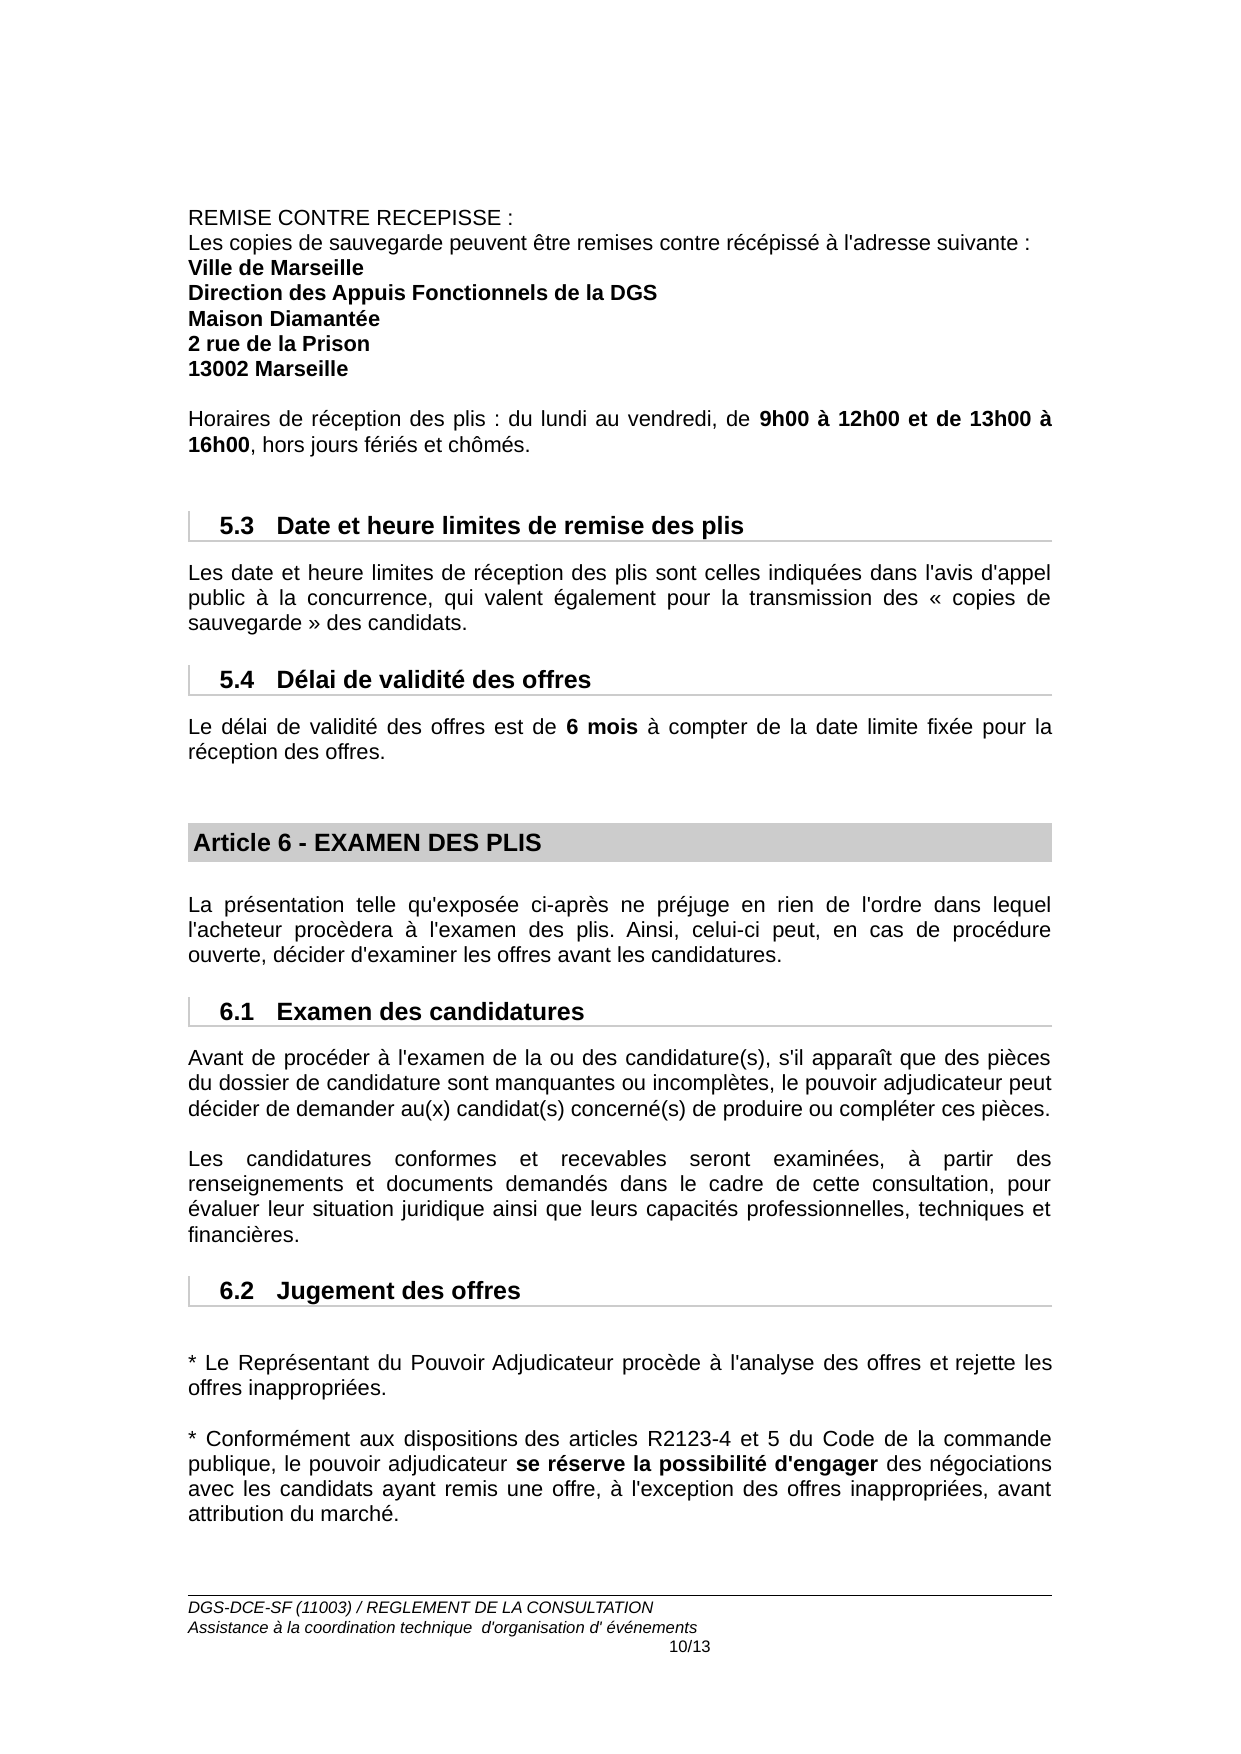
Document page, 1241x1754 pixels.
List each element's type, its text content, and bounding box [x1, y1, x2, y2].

text 13002 Marseille [188, 356, 1052, 381]
text 2 rue de la Prison [188, 331, 1052, 356]
subtitle Jugement des offres [190, 1276, 1052, 1305]
text La présentation telle qu'exposée ci-après ne préjuge en rien de l'ordre dans lequel l'acheteur procèdera à l'examen des plis. Ainsi, celui-ci peut, en cas de procédure ouverte, décider d'examiner les offres avant les candidatures. [188, 891, 1052, 967]
text * Le Représentant du Pouvoir Adjudicateur procède à l'analyse des offres et rejette les offres inappropriées. [188, 1350, 1052, 1400]
subtitle Délai de validité des offres [190, 665, 1052, 694]
text Ville de Marseille [188, 255, 1052, 280]
subtitle EXAMEN DES PLIS [190, 825, 1050, 860]
text Les date et heure limites de réception des plis sont celles indiquées dans l'avis d'appel public à la concurrence, qui valent également pour la transmission des « copies de sauvegarde » des candidats. [188, 560, 1052, 636]
text Le délai de validité des offres est de 6 mois à compter de la date limite fixée pour la réception des offres. [188, 713, 1052, 764]
text Direction des Appuis Fonctionnels de la DGS [188, 280, 1052, 305]
text REMISE CONTRE RECEPISSE : [188, 204, 1052, 230]
text Les candidatures conformes et recevables seront examinées, à partir des renseignements et documents demandés dans le cadre de cette consultation, pour évaluer leur situation juridique ainsi que leurs capacités professionnelles, techniques et financières. [188, 1146, 1052, 1247]
text * Conformément aux dispositions des articles R2123-4 et 5 du Code de la commande publique, le pouvoir adjudicateur se réserve la possibilité d'engager des négociations avec les candidats ayant remis une offre, à l'exception des offres inappropriées, avant attribution du marché. [188, 1426, 1052, 1526]
text Horaires de réception des plis : du lundi au vendredi, de 9h00 à 12h00 et de 13h00 à 16h00, hors jours fériés et chômés. [188, 406, 1052, 457]
subtitle Date et heure limites de remise des plis [190, 511, 1052, 540]
text Avant de procéder à l'examen de la ou des candidature(s), s'il apparaît que des pièces du dossier de candidature sont manquantes ou incomplètes, le pouvoir adjudicateur peut décider de demander au(x) candidat(s) concerné(s) de produire ou compléter ces pièces. [188, 1045, 1052, 1121]
subtitle Examen des candidatures [190, 997, 1052, 1025]
text Maison Diamantée [188, 305, 1052, 331]
text Les copies de sauvegarde peuvent être remises contre récépissé à l'adresse suivante : [188, 230, 1052, 255]
